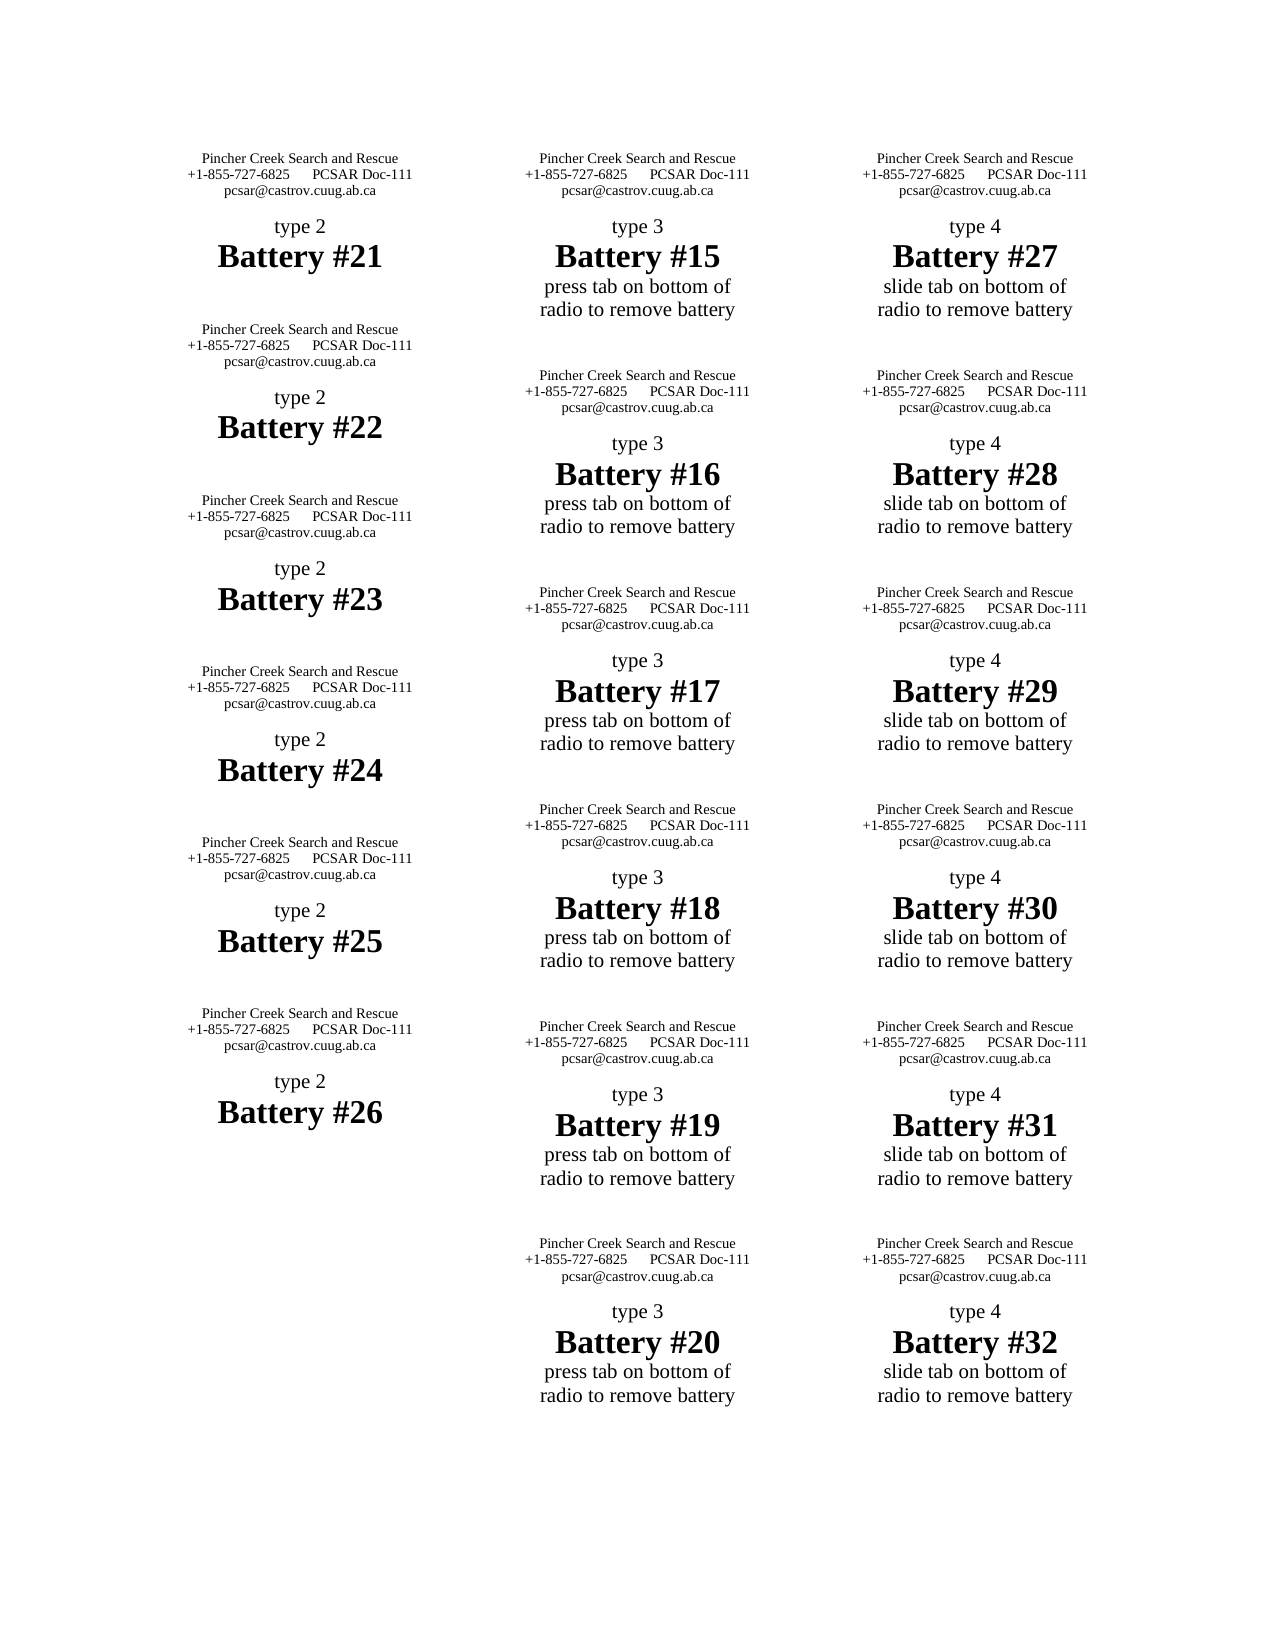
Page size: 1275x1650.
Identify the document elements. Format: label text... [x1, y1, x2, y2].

text press tab on bottom of radio to remove battery [525, 926, 750, 972]
text pcsar@castrov.cuug.ab.ca [525, 617, 750, 633]
text Pincher Creek Search and Rescue [862, 150, 1087, 166]
text Battery #18 [525, 889, 750, 926]
text +1-855-727-6825 PCSAR Doc-111 [187, 1021, 412, 1038]
text Battery #22 [187, 409, 412, 446]
text Battery #21 [187, 238, 412, 275]
text type 2 [187, 899, 412, 922]
text pcsar@castrov.cuug.ab.ca [187, 524, 412, 541]
text +1-855-727-6825 PCSAR Doc-111 [187, 508, 412, 524]
text pcsar@castrov.cuug.ab.ca [187, 696, 412, 712]
text type 2 [187, 386, 412, 409]
text pcsar@castrov.cuug.ab.ca [525, 1051, 750, 1067]
text Pincher Creek Search and Rescue [862, 1235, 1087, 1252]
text type 2 [187, 728, 412, 751]
text +1-855-727-6825 PCSAR Doc-111 [862, 166, 1087, 182]
text slide tab on bottom of radio to remove battery [862, 1360, 1087, 1406]
text Pincher Creek Search and Rescue [187, 663, 412, 679]
text pcsar@castrov.cuug.ab.ca [525, 834, 750, 850]
text Pincher Creek Search and Rescue [187, 492, 412, 508]
text Battery #28 [862, 455, 1087, 492]
text type 4 [862, 649, 1087, 672]
text Battery #30 [862, 889, 1087, 926]
text Battery #24 [187, 751, 412, 788]
text press tab on bottom of radio to remove battery [525, 492, 750, 538]
text pcsar@castrov.cuug.ab.ca [187, 182, 412, 199]
text type 2 [187, 557, 412, 580]
text slide tab on bottom of radio to remove battery [862, 492, 1087, 538]
text +1-855-727-6825 PCSAR Doc-111 [187, 679, 412, 696]
text pcsar@castrov.cuug.ab.ca [862, 834, 1087, 850]
text type 3 [525, 866, 750, 889]
text +1-855-727-6825 PCSAR Doc-111 [525, 1252, 750, 1268]
text Pincher Creek Search and Rescue [862, 1018, 1087, 1034]
text +1-855-727-6825 PCSAR Doc-111 [525, 166, 750, 182]
text Pincher Creek Search and Rescue [187, 834, 412, 850]
text type 4 [862, 1083, 1087, 1106]
text Battery #25 [187, 922, 412, 959]
text type 2 [187, 215, 412, 238]
text type 2 [187, 1070, 412, 1093]
text press tab on bottom of radio to remove battery [525, 1143, 750, 1189]
text pcsar@castrov.cuug.ab.ca [525, 1268, 750, 1284]
text Pincher Creek Search and Rescue [525, 150, 750, 166]
text Pincher Creek Search and Rescue [525, 801, 750, 817]
text Battery #29 [862, 672, 1087, 709]
text slide tab on bottom of radio to remove battery [862, 1143, 1087, 1189]
text pcsar@castrov.cuug.ab.ca [862, 1051, 1087, 1067]
text Battery #23 [187, 580, 412, 617]
text pcsar@castrov.cuug.ab.ca [187, 1038, 412, 1054]
text type 3 [525, 432, 750, 455]
text pcsar@castrov.cuug.ab.ca [525, 182, 750, 199]
text press tab on bottom of radio to remove battery [525, 709, 750, 755]
text +1-855-727-6825 PCSAR Doc-111 [862, 383, 1087, 399]
text Pincher Creek Search and Rescue [525, 1018, 750, 1034]
text Pincher Creek Search and Rescue [187, 150, 412, 166]
text pcsar@castrov.cuug.ab.ca [187, 867, 412, 883]
text +1-855-727-6825 PCSAR Doc-111 [187, 166, 412, 182]
text +1-855-727-6825 PCSAR Doc-111 [525, 383, 750, 399]
text Battery #17 [525, 672, 750, 709]
text pcsar@castrov.cuug.ab.ca [862, 399, 1087, 416]
text type 3 [525, 1300, 750, 1323]
text Pincher Creek Search and Rescue [525, 1235, 750, 1252]
text Pincher Creek Search and Rescue [187, 1005, 412, 1021]
text pcsar@castrov.cuug.ab.ca [525, 399, 750, 416]
text Pincher Creek Search and Rescue [187, 321, 412, 337]
text +1-855-727-6825 PCSAR Doc-111 [862, 1252, 1087, 1268]
text Battery #26 [187, 1093, 412, 1130]
text Pincher Creek Search and Rescue [862, 584, 1087, 600]
text press tab on bottom of radio to remove battery [525, 1360, 750, 1406]
text +1-855-727-6825 PCSAR Doc-111 [862, 817, 1087, 834]
text Battery #31 [862, 1106, 1087, 1143]
text slide tab on bottom of radio to remove battery [862, 926, 1087, 972]
text Battery #32 [862, 1323, 1087, 1360]
text +1-855-727-6825 PCSAR Doc-111 [525, 817, 750, 834]
text +1-855-727-6825 PCSAR Doc-111 [862, 1034, 1087, 1051]
text +1-855-727-6825 PCSAR Doc-111 [862, 600, 1087, 617]
text type 3 [525, 1083, 750, 1106]
text slide tab on bottom of radio to remove battery [862, 275, 1087, 321]
text Pincher Creek Search and Rescue [525, 584, 750, 600]
text +1-855-727-6825 PCSAR Doc-111 [187, 850, 412, 867]
text Pincher Creek Search and Rescue [862, 801, 1087, 817]
text +1-855-727-6825 PCSAR Doc-111 [525, 1034, 750, 1051]
text type 4 [862, 866, 1087, 889]
text +1-855-727-6825 PCSAR Doc-111 [187, 337, 412, 353]
text Battery #20 [525, 1323, 750, 1360]
text Battery #27 [862, 238, 1087, 275]
text +1-855-727-6825 PCSAR Doc-111 [525, 600, 750, 617]
text Pincher Creek Search and Rescue [525, 367, 750, 383]
text Battery #15 [525, 238, 750, 275]
text pcsar@castrov.cuug.ab.ca [862, 182, 1087, 199]
text type 3 [525, 215, 750, 238]
text Battery #16 [525, 455, 750, 492]
text type 4 [862, 432, 1087, 455]
text pcsar@castrov.cuug.ab.ca [862, 1268, 1087, 1284]
text pcsar@castrov.cuug.ab.ca [862, 617, 1087, 633]
text type 4 [862, 215, 1087, 238]
text Pincher Creek Search and Rescue [862, 367, 1087, 383]
text slide tab on bottom of radio to remove battery [862, 709, 1087, 755]
text press tab on bottom of radio to remove battery [525, 275, 750, 321]
text type 3 [525, 649, 750, 672]
text pcsar@castrov.cuug.ab.ca [187, 353, 412, 370]
text type 4 [862, 1300, 1087, 1323]
text Battery #19 [525, 1106, 750, 1143]
